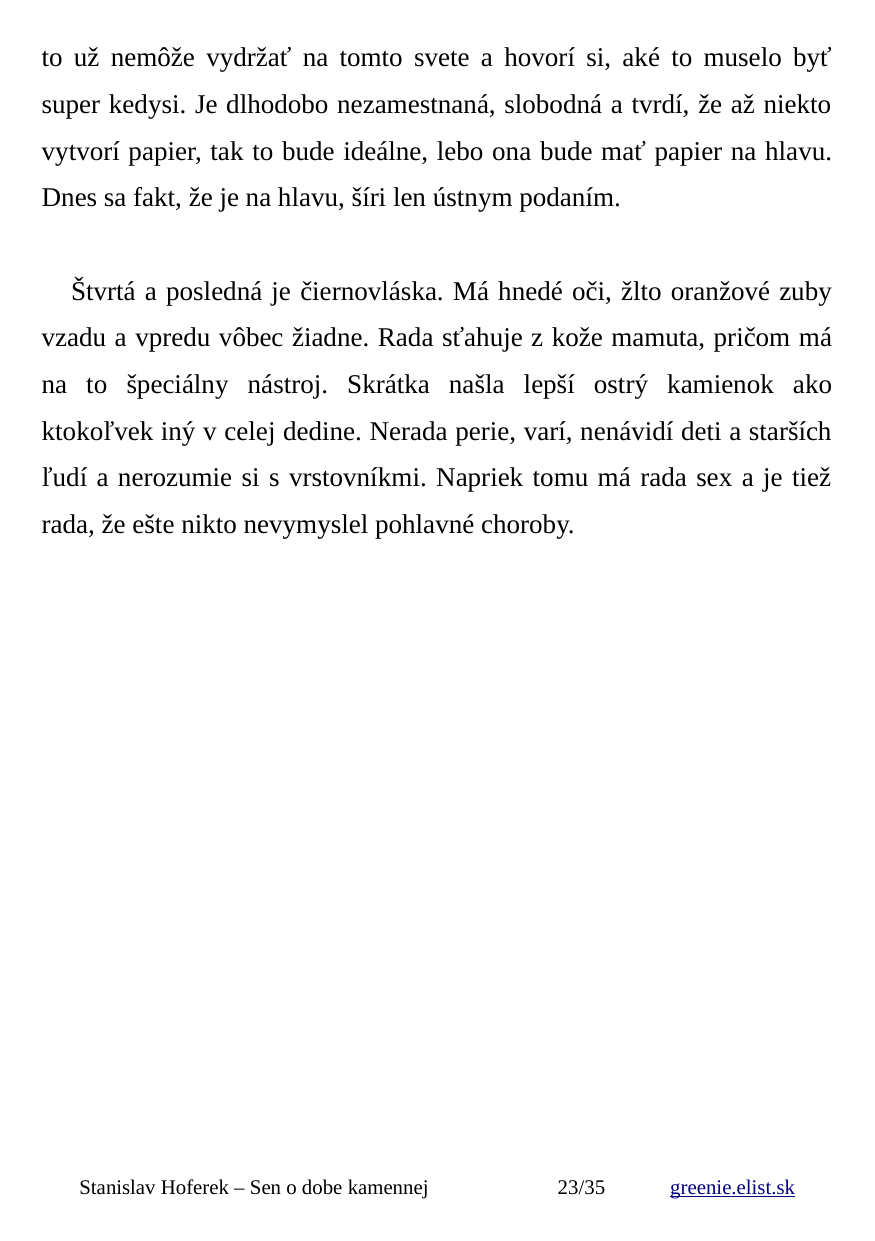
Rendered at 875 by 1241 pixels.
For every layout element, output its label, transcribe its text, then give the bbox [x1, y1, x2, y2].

text to už nemôže vydržať na tomto svete a hovorí si, aké to muselo byť super kedysi. Je dlhodobo nezamestnaná, slobodná a tvrdí, že až niekto vytvorí papier, tak to bude ideálne, lebo ona bude mať papier na hlavu. Dnes sa fakt, že je na hlavu, šíri len ústnym podaním. [41, 41, 833, 212]
text Štvrtá a posledná je čiernovláska. Má hnedé oči, žlto oranžové zuby vzadu a vpredu vôbec žiadne. Rada sťahuje z kože mamuta, pričom má na to špeciálny nástroj. Skrátka našla lepší ostrý kamienok ako ktokoľvek iný v celej dedine. Nerada perie, varí, nenávidí deti a starších ľudí a nerozumie si s vrstovníkmi. Napriek tomu má rada sex a je tiež rada, že ešte nikto nevymyslel pohlavné choroby. [41, 275, 833, 539]
